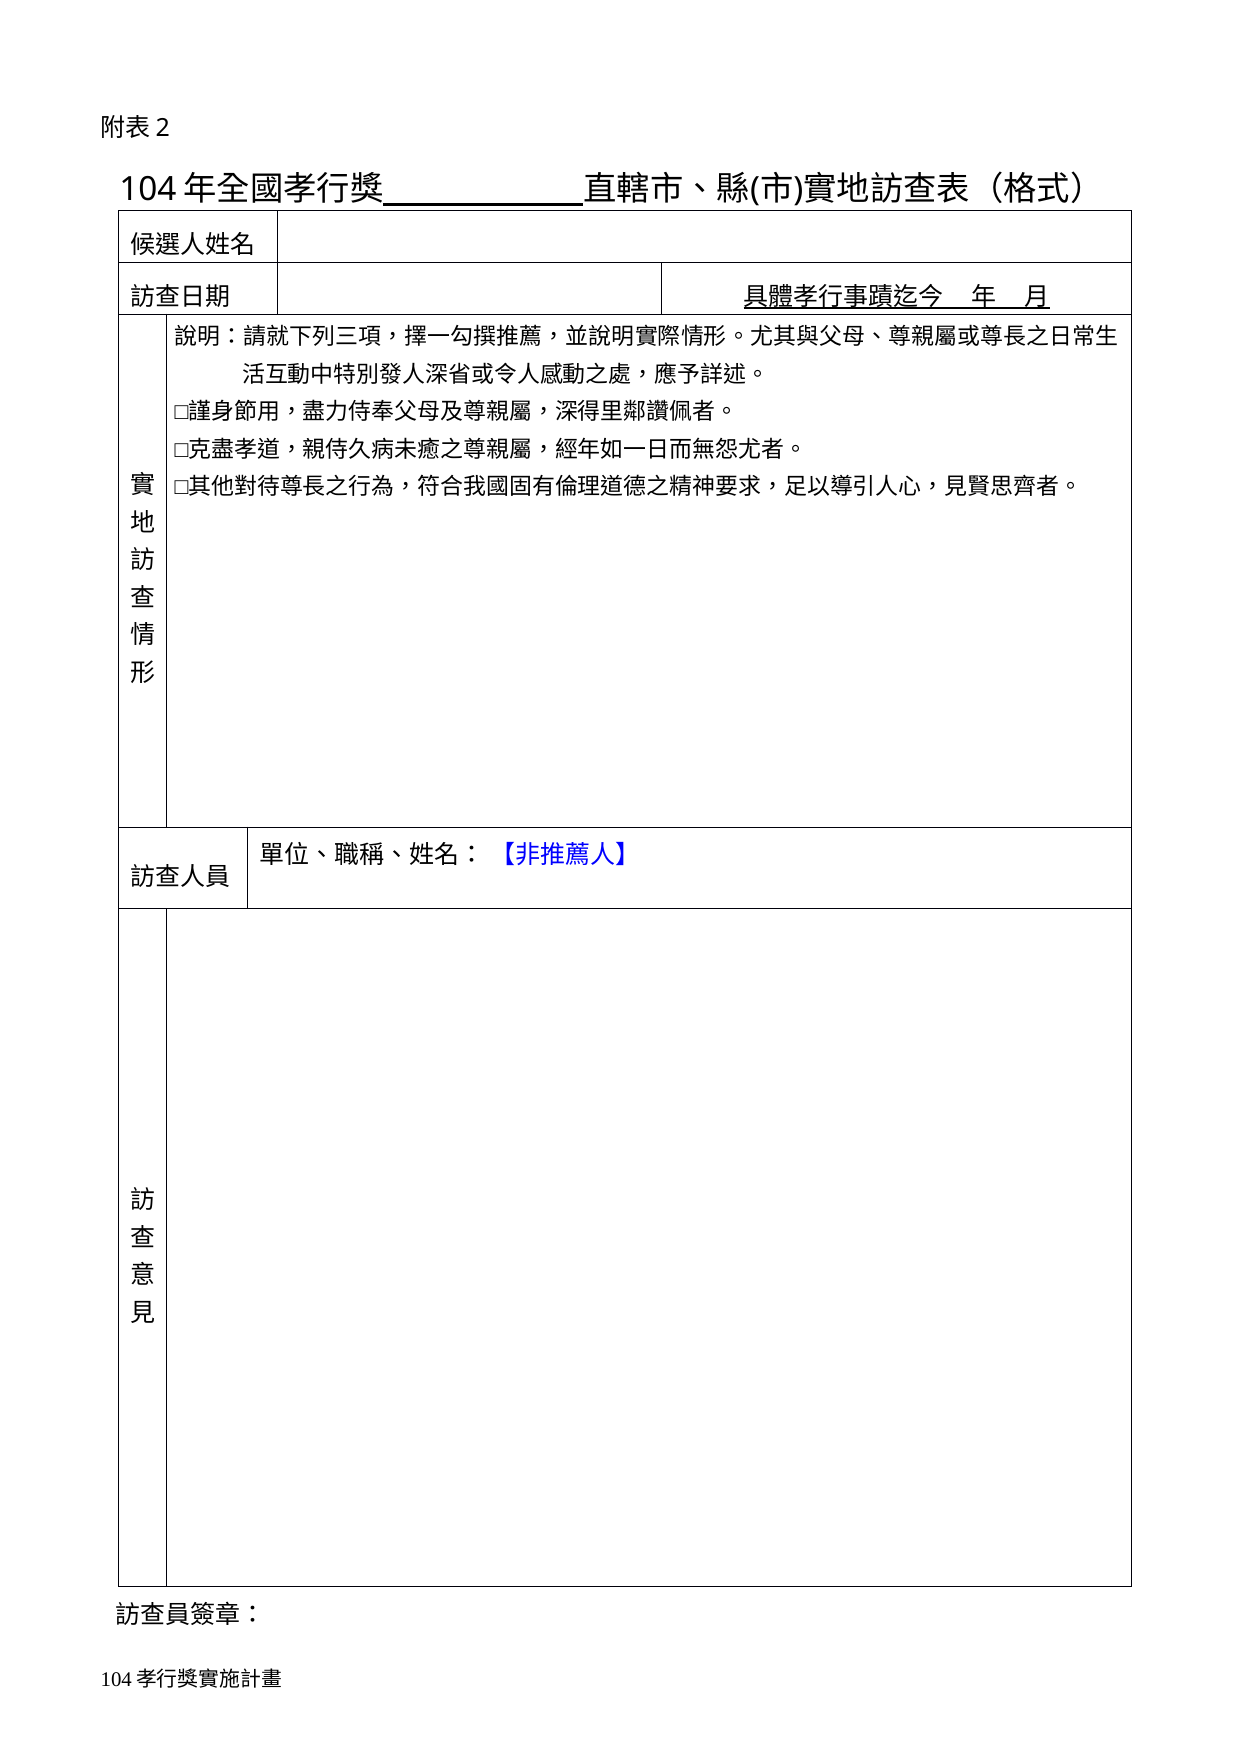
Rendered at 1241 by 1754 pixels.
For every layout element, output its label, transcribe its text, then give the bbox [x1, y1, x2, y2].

table_cell [278, 263, 661, 313]
table_cell 訪查人員 [119, 828, 247, 908]
table_cell 實地訪查情形 [119, 315, 166, 827]
table_cell 具體孝行事蹟迄今 年 月 [662, 263, 1131, 313]
text 附表2 [100, 107, 1163, 143]
text 104年全國孝行獎 直轄市、縣(市)實地訪查表（格式） [119, 162, 1140, 210]
table_header [278, 211, 1131, 262]
table_cell 說明：請就下列三項，擇一勾撰推薦，並說明實際情形。尤其與父母、尊親屬或尊長之日常生活互動中特別發人深省或令人感動之處，應予詳述。 □謹身節用，盡力侍奉父母及尊親屬，深得里鄰讚佩者。 □克盡孝道，親侍久病未癒之尊親屬，經年如一日而無怨尤者。 □其他對待尊長之行為，符合我國固有倫理道德之精神要求，足以導引人心，見賢思齊者。 [167, 315, 1131, 509]
table_header 候選人姓名 [119, 211, 277, 262]
table_cell 訪查日期 [119, 263, 277, 313]
table_cell 訪查意見 [119, 909, 166, 1586]
table_cell [167, 510, 1131, 827]
table_cell [167, 909, 1131, 1586]
table_cell 單位、職稱、姓名： 【非推薦人】 [248, 828, 1131, 908]
text 訪查員簽章： [115, 1587, 1140, 1625]
